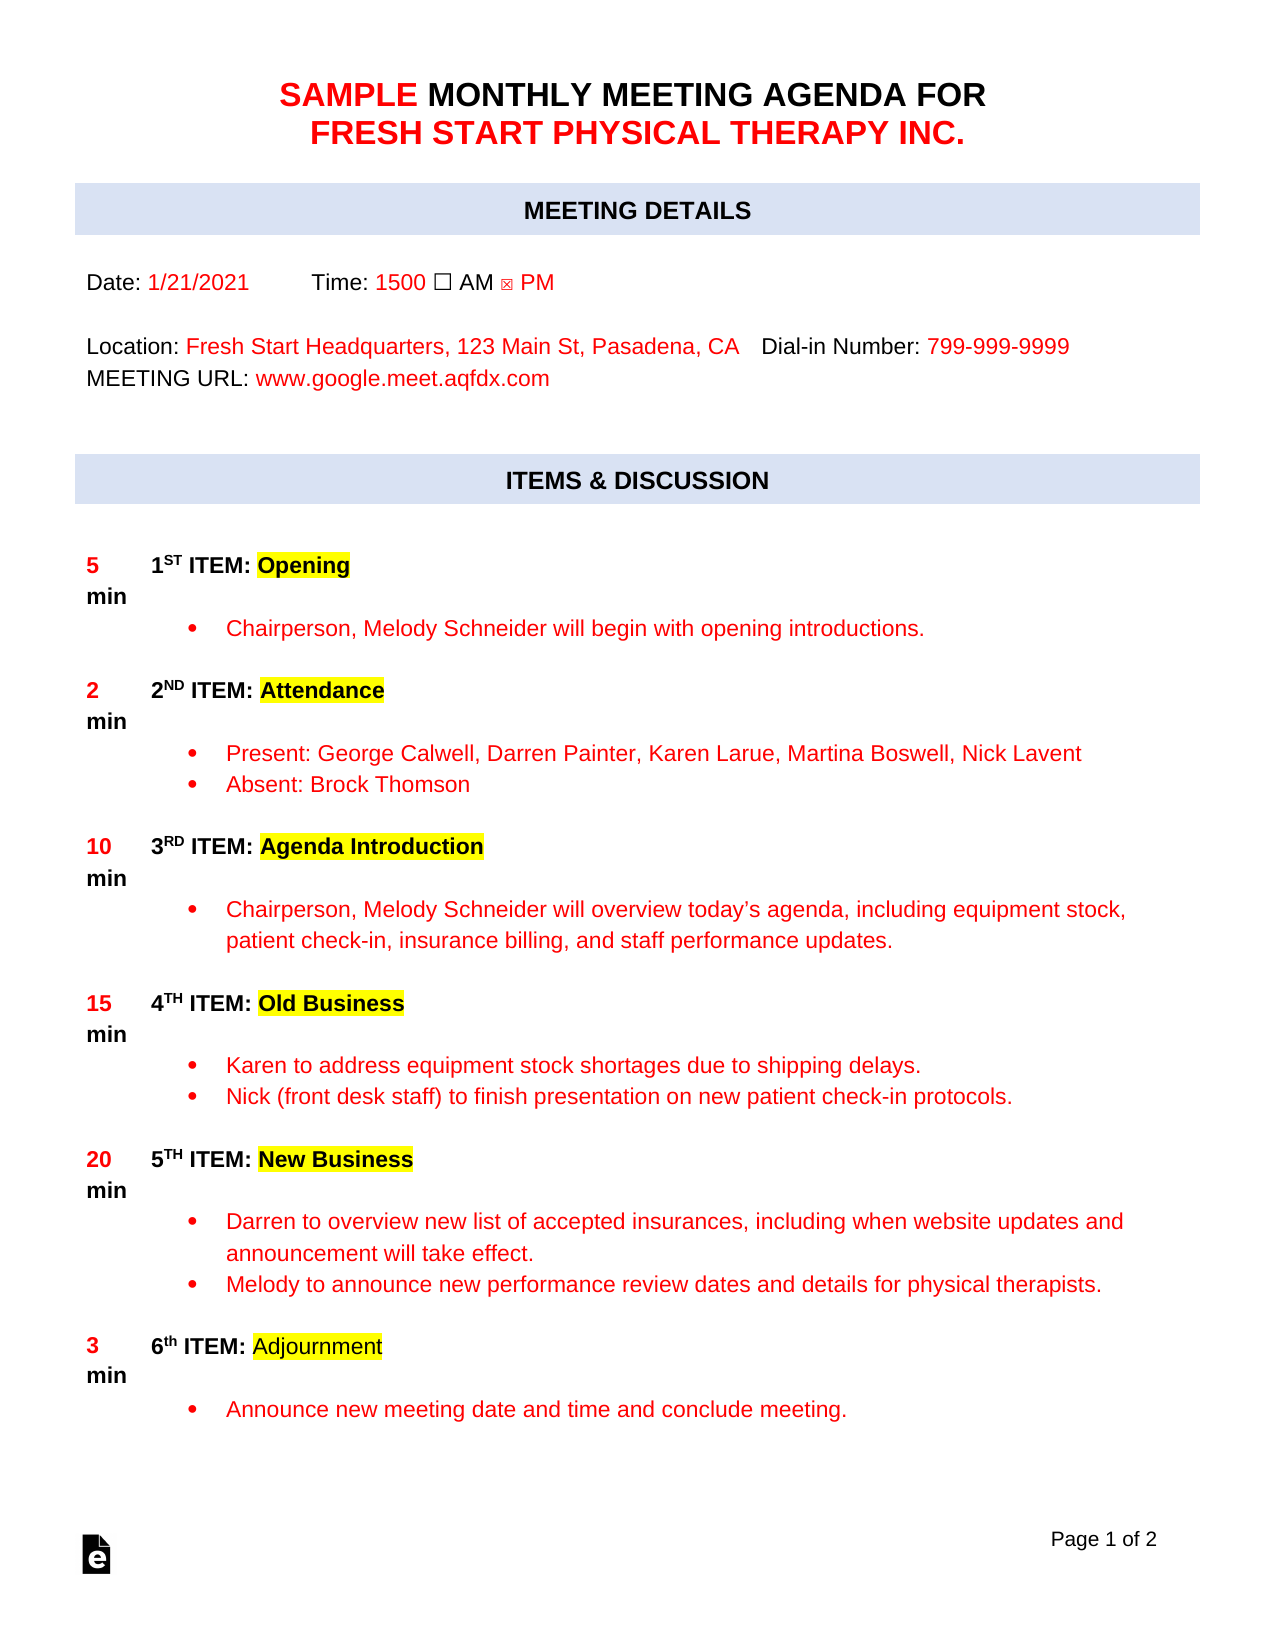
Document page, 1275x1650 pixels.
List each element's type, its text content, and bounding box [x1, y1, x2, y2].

table_cell 15 min [75, 985, 139, 1141]
table_cell 3RD ITEM: Agenda Introduction Chairperson, Melody Schneider will overview today’s agenda, including equipment stock, patient check-in, insurance billing, and staff performance updates. [140, 829, 1200, 985]
table_cell 2 min [75, 672, 139, 828]
table_cell 5 min [75, 547, 139, 672]
text FRESH START PHYSICAL THERAPY INC. [75, 113, 1200, 152]
table_cell 5TH ITEM: New Business Darren to overview new list of accepted insurances, including when website updates and announcement will take effect. Melody to announce new performance review dates and details for physical therapists. 6th ITEM: Adjournment Announce new meeting date and time and conclude meeting. [140, 1141, 1200, 1485]
text SAMPLE MONTHLY MEETING AGENDA FOR [75, 75, 1200, 113]
table_cell [75, 504, 1200, 547]
table_cell 10 min [75, 829, 139, 985]
table_header MEETING DETAILS [75, 183, 1200, 235]
table_cell ITEMS & DISCUSSION [75, 454, 1200, 504]
table_cell 20 min 3 min [75, 1141, 139, 1485]
table_cell Date: 1/21/2021 Time: 1500 ☐ AM ☒ PM Location: Fresh Start Headquarters, 123 Main St, Pasadena, CA Dial-in Number: 799-999-9999 MEETING URL: www.google.meet.aqfdx.com [75, 235, 1200, 453]
table_cell 2ND ITEM: Attendance Present: George Calwell, Darren Painter, Karen Larue, Martina Boswell, Nick Lavent Absent: Brock Thomson [140, 672, 1200, 828]
table_cell 1ST ITEM: Opening Chairperson, Melody Schneider will begin with opening introductions. [140, 547, 1200, 672]
table_cell 4TH ITEM: Old Business Karen to address equipment stock shortages due to shipping delays. Nick (front desk staff) to finish presentation on new patient check-in protocols. [140, 985, 1200, 1141]
